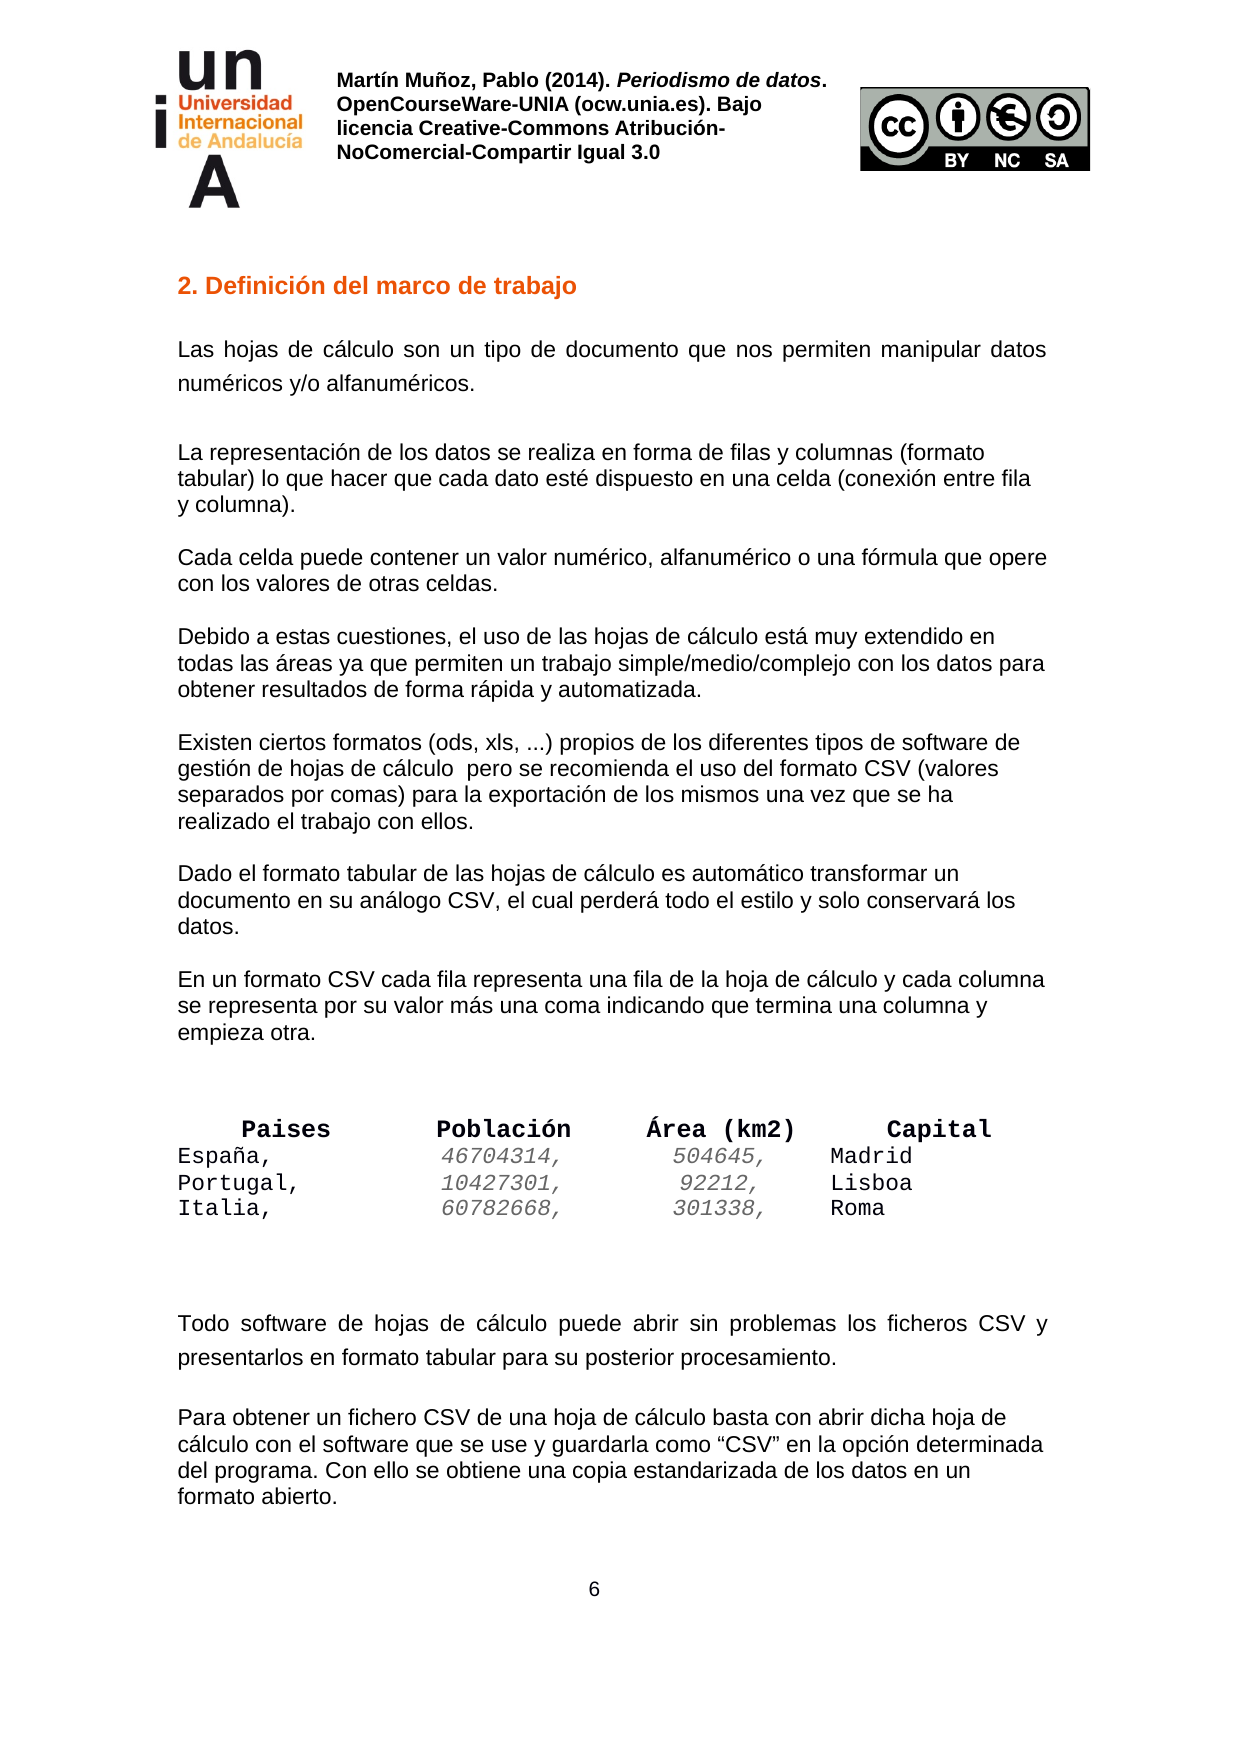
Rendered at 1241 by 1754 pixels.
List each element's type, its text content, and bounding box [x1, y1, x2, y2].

table_cell Portugal, [177, 1171, 395, 1197]
table_cell 504645, [613, 1145, 830, 1171]
table_cell 92212, [613, 1171, 830, 1197]
table_header Capital [830, 1117, 1048, 1145]
text Todo software de hojas de cálculo puede abrir sin problemas los ficheros CSV y presentarlos en formato tabular para su posterior procesamiento. [177, 1309, 1048, 1370]
text 2. Definición del marco de trabajo [177, 271, 1048, 299]
table_cell 46704314, [395, 1145, 613, 1171]
text Las hojas de cálculo son un tipo de documento que nos permiten manipular datos numéricos y/o alfanuméricos. [177, 336, 1048, 397]
table_header Paises [177, 1117, 395, 1145]
table_header Población [395, 1117, 613, 1145]
table_cell 60782668, [395, 1197, 613, 1223]
text Existen ciertos formatos (ods, xls, ...) propios de los diferentes tipos de software de gestión de hojas de cálculo pero se recomienda el uso del formato CSV (valores separados por comas) para la exportación de los mismos una vez que se ha realizado el trabajo con ellos. [177, 728, 1048, 834]
text Debido a estas cuestiones, el uso de las hojas de cálculo está muy extendido en todas las áreas ya que permiten un trabajo simple/medio/complejo con los datos para obtener resultados de forma rápida y automatizada. [177, 623, 1048, 702]
text Dado el formato tabular de las hojas de cálculo es automático transformar un documento en su análogo CSV, el cual perderá todo el estilo y solo conservará los datos. [177, 860, 1048, 939]
table_header Área (km2) [613, 1117, 830, 1145]
table_cell España, [177, 1145, 395, 1171]
table_cell Lisboa [830, 1171, 1048, 1197]
table_cell Roma [830, 1197, 1048, 1223]
table_cell Madrid [830, 1145, 1048, 1171]
table_cell 301338, [613, 1197, 830, 1223]
text En un formato CSV cada fila representa una fila de la hoja de cálculo y cada columna se representa por su valor más una coma indicando que termina una columna y empieza otra. [177, 966, 1048, 1045]
text Para obtener un fichero CSV de una hoja de cálculo basta con abrir dicha hoja de cálculo con el software que se use y guardarla como “CSV” en la opción determinada del programa. Con ello se obtiene una copia estandarizada de los datos en un formato abierto. [177, 1404, 1048, 1510]
table_cell 10427301, [395, 1171, 613, 1197]
table_cell Italia, [177, 1197, 395, 1223]
text Cada celda puede contener un valor numérico, alfanumérico o una fórmula que opere con los valores de otras celdas. [177, 544, 1048, 597]
text La representación de los datos se realiza en forma de filas y columnas (formato tabular) lo que hacer que cada dato esté dispuesto en una celda (conexión entre fila y columna). [177, 439, 1048, 518]
